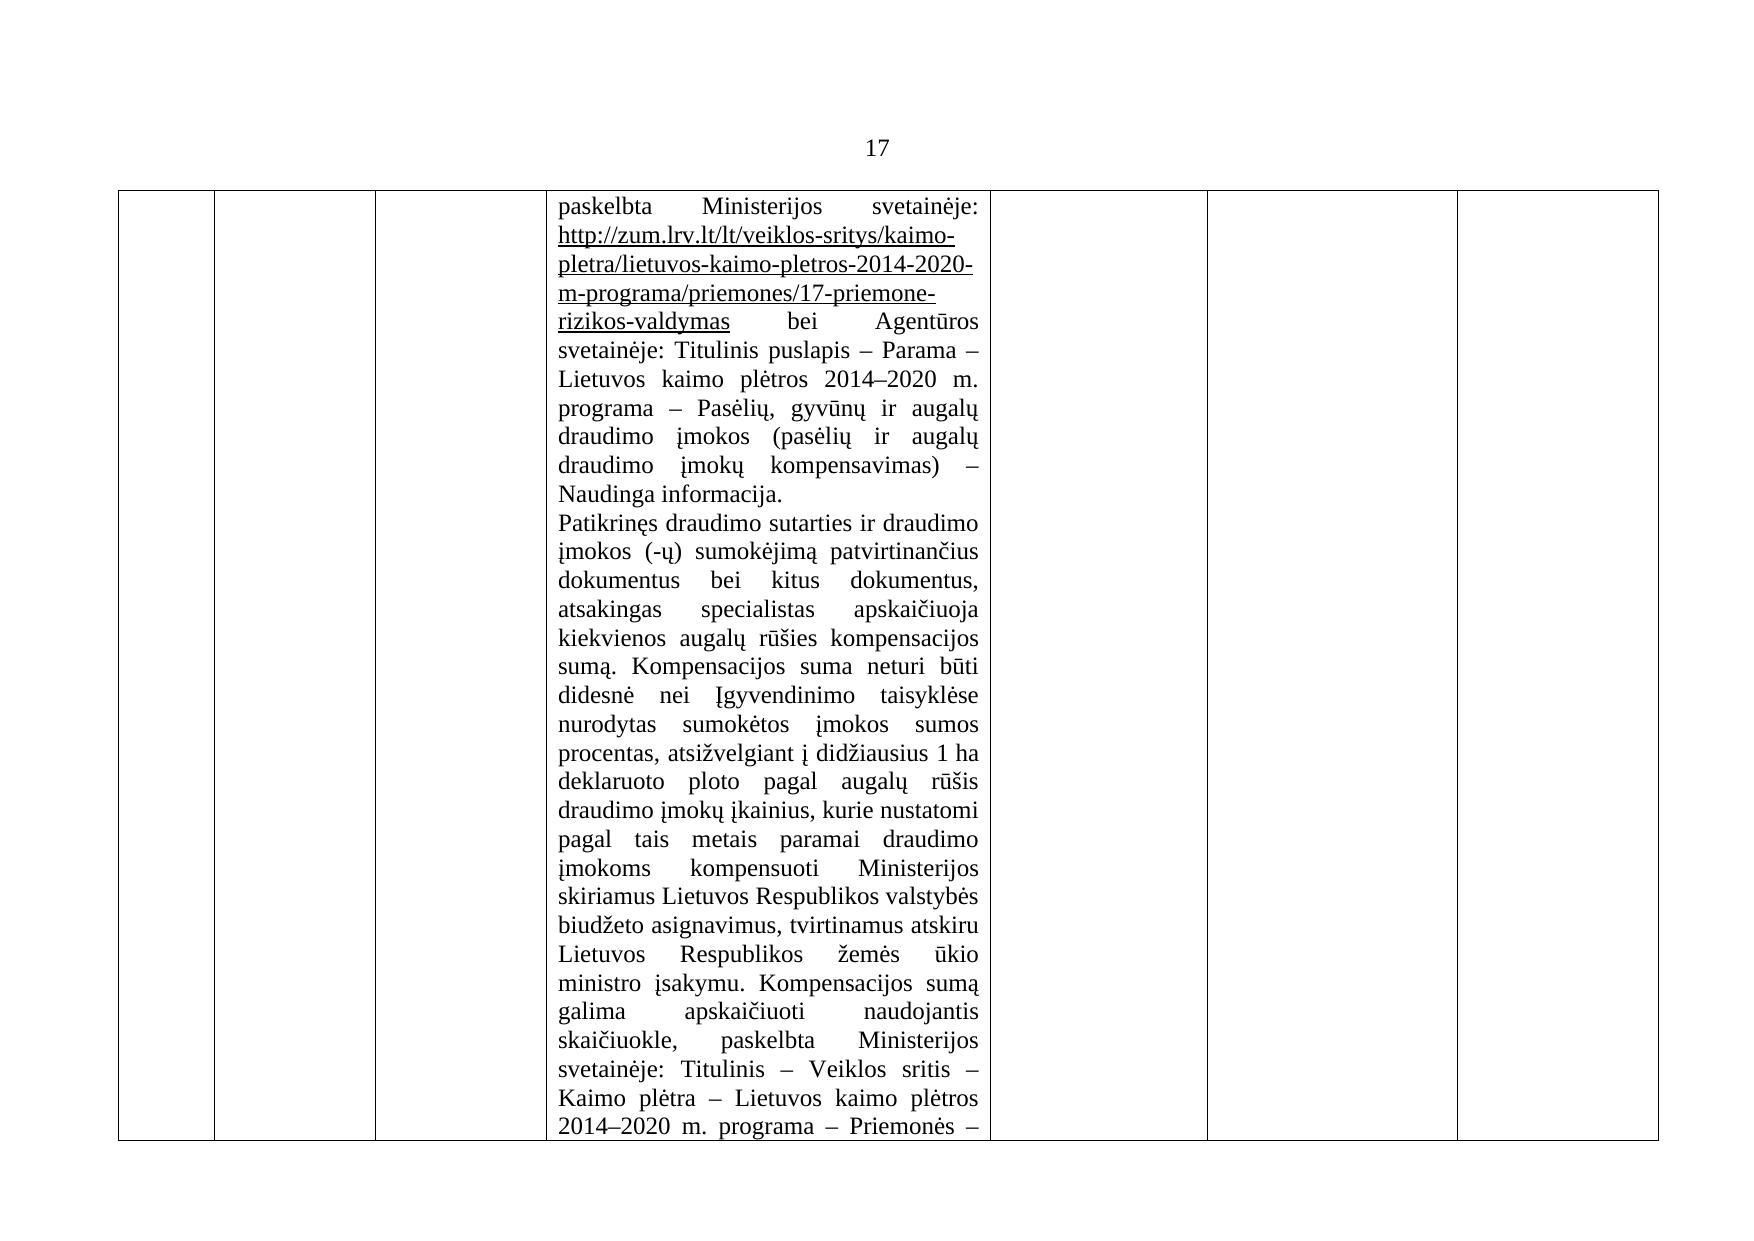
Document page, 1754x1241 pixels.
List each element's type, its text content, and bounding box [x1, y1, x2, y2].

table_cell [119, 191, 214, 1140]
table_cell [376, 191, 546, 1140]
table_cell [991, 191, 1207, 1140]
table_cell [1208, 191, 1457, 1140]
table_cell paskelbta Ministerijos svetainėje: http://zum.lrv.lt/lt/veiklos-sritys/kaimo-pletra/lietuvos-kaimo-pletros-2014-2020-m-programa/priemones/17-priemone-rizikos-valdymas bei Agentūros svetainėje: Titulinis puslapis – Parama – Lietuvos kaimo plėtros 2014–2020 m. programa – Pasėlių, gyvūnų ir augalų draudimo įmokos (pasėlių ir augalų draudimo įmokų kompensavimas) – Naudinga informacija. Patikrinęs draudimo sutarties ir draudimo įmokos (-ų) sumokėjimą patvirtinančius dokumentus bei kitus dokumentus, atsakingas specialistas apskaičiuoja kiekvienos augalų rūšies kompensacijos sumą. Kompensacijos suma neturi būti didesnė nei Įgyvendinimo taisyklėse nurodytas sumokėtos įmokos sumos procentas, atsižvelgiant į didžiausius 1 ha deklaruoto ploto pagal augalų rūšis draudimo įmokų įkainius, kurie nustatomi pagal tais metais paramai draudimo įmokoms kompensuoti Ministerijos skiriamus Lietuvos Respublikos valstybės biudžeto asignavimus, tvirtinamus atskiru Lietuvos Respublikos žemės ūkio ministro įsakymu. Kompensacijos sumą galima apskaičiuoti naudojantis skaičiuokle, paskelbta Ministerijos svetainėje: Titulinis – Veiklos sritis – Kaimo plėtra – Lietuvos kaimo plėtros 2014–2020 m. programa – Priemonės – [547, 191, 990, 1140]
table_cell [215, 191, 375, 1140]
table_cell [1458, 191, 1658, 1140]
